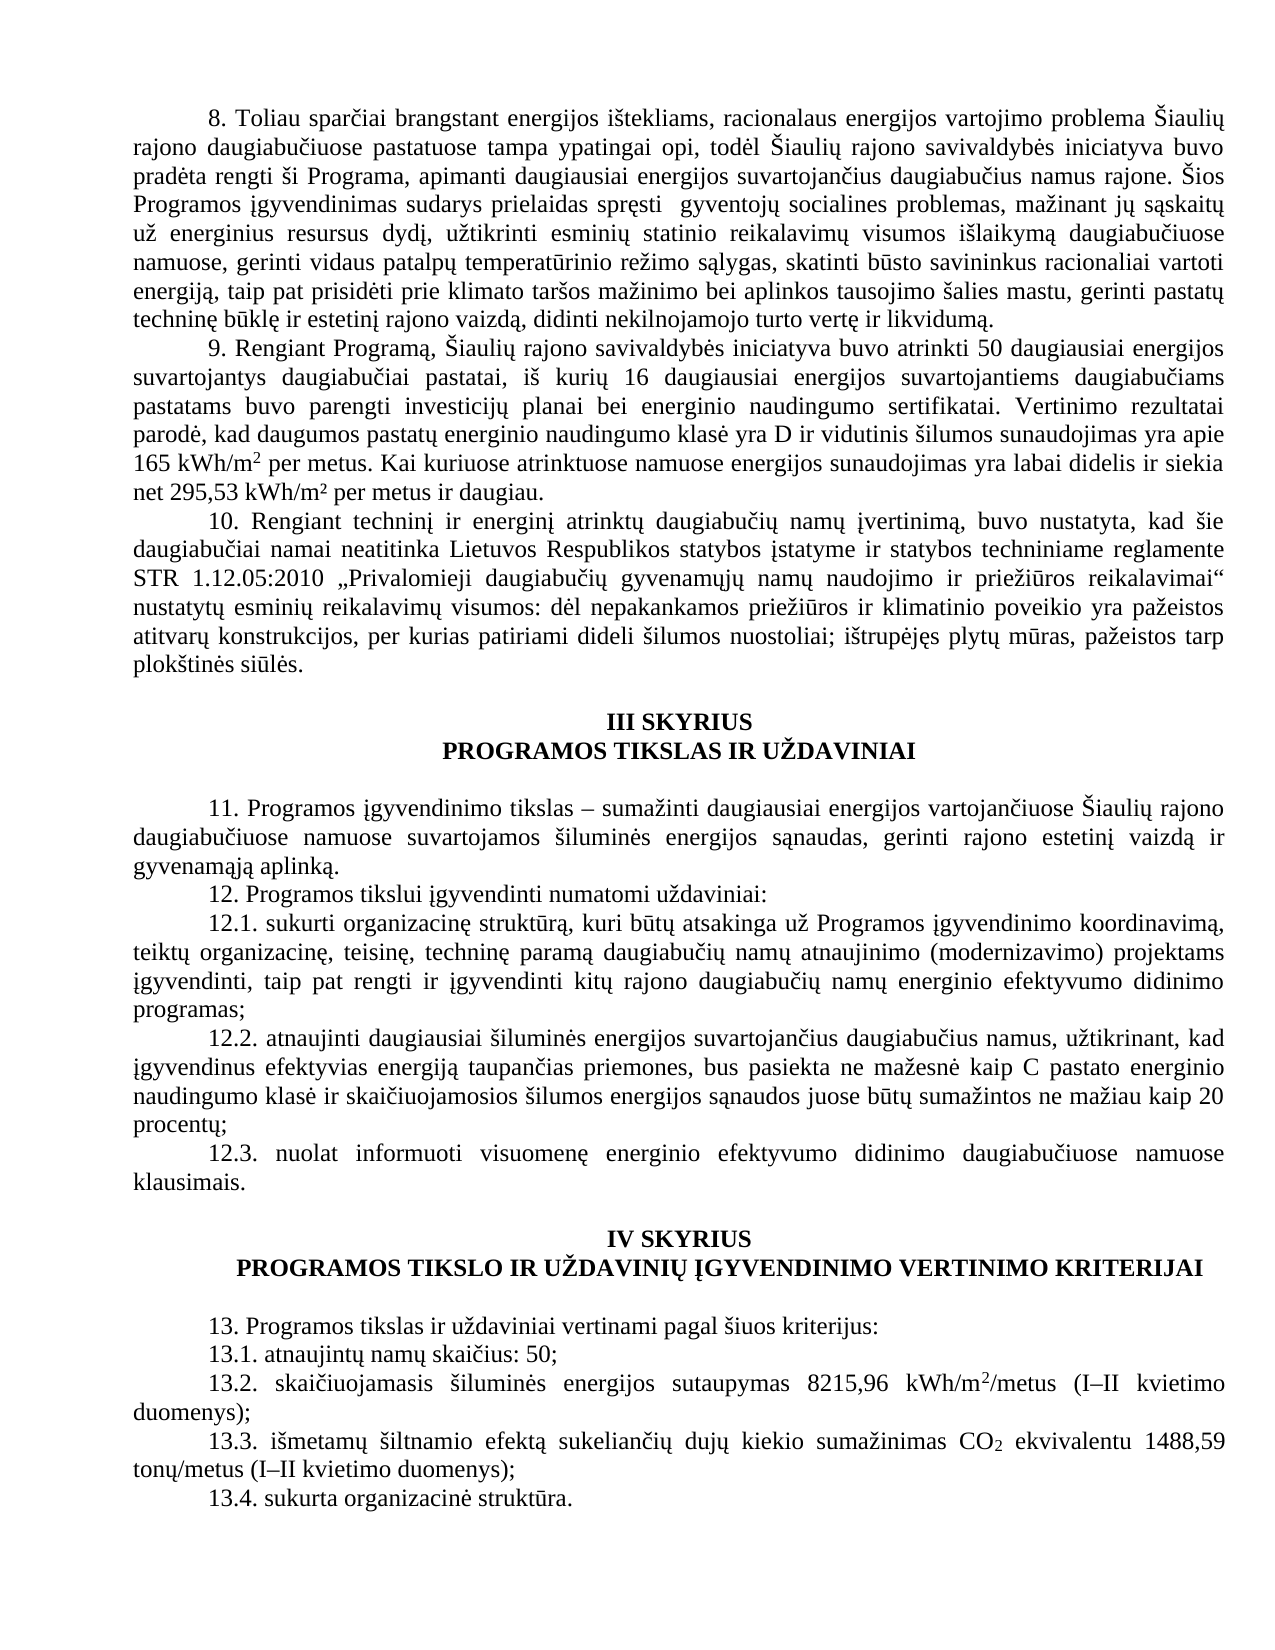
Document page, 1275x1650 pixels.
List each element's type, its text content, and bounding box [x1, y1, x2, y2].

text 13.2. skaičiuojamasis šiluminės energijos sutaupymas 8215,96 kWh/m2/metus (I–II kvietimo duomenys); [133, 1368, 1225, 1426]
text 13.1. atnaujintų namų skaičius: 50; [133, 1339, 1225, 1368]
text 12.1. sukurti organizacinę struktūrą, kuri būtų atsakinga už Programos įgyvendinimo koordinavimą, teiktų organizacinę, teisinę, techninę paramą daugiabučių namų atnaujinimo (modernizavimo) projektams įgyvendinti, taip pat rengti ir įgyvendinti kitų rajono daugiabučių namų energinio efektyvumo didinimo programas; [133, 908, 1225, 1023]
text III SKYRIUS [133, 707, 1225, 736]
text 12.2. atnaujinti daugiausiai šiluminės energijos suvartojančius daugiabučius namus, užtikrinant, kad įgyvendinus efektyvias energiją taupančias priemones, bus pasiekta ne mažesnė kaip C pastato energinio naudingumo klasė ir skaičiuojamosios šilumos energijos sąnaudos juose būtų sumažintos ne mažiau kaip 20 procentų; [133, 1023, 1225, 1138]
text PROGRAMOS TIKSLO IR UŽDAVINIŲ ĮGYVENDINIMO VERTINIMO KRITERIJAI [133, 1253, 1225, 1282]
text 13.3. išmetamų šiltnamio efektą sukeliančių dujų kiekio sumažinimas CO2 ekvivalentu 1488,59 tonų/metus (I–II kvietimo duomenys); [133, 1426, 1225, 1483]
text 11. Programos įgyvendinimo tikslas – sumažinti daugiausiai energijos vartojančiuose Šiaulių rajono daugiabučiuose namuose suvartojamos šiluminės energijos sąnaudas, gerinti rajono estetinį vaizdą ir gyvenamąją aplinką. [133, 793, 1225, 879]
text 8. Toliau sparčiai brangstant energijos ištekliams, racionalaus energijos vartojimo problema Šiaulių rajono daugiabučiuose pastatuose tampa ypatingai opi, todėl Šiaulių rajono savivaldybės iniciatyva buvo pradėta rengti ši Programa, apimanti daugiausiai energijos suvartojančius daugiabučius namus rajone. Šios Programos įgyvendinimas sudarys prielaidas spręsti gyventojų socialines problemas, mažinant jų sąskaitų už energinius resursus dydį, užtikrinti esminių statinio reikalavimų visumos išlaikymą daugiabučiuose namuose, gerinti vidaus patalpų temperatūrinio režimo sąlygas, skatinti būsto savininkus racionaliai vartoti energiją, taip pat prisidėti prie klimato taršos mažinimo bei aplinkos tausojimo šalies mastu, gerinti pastatų techninę būklę ir estetinį rajono vaizdą, didinti nekilnojamojo turto vertę ir likvidumą. [133, 103, 1225, 333]
text 13. Programos tikslas ir uždaviniai vertinami pagal šiuos kriterijus: [133, 1311, 1225, 1339]
text IV SKYRIUS [133, 1224, 1225, 1253]
text 10. Rengiant techninį ir energinį atrinktų daugiabučių namų įvertinimą, buvo nustatyta, kad šie daugiabučiai namai neatitinka Lietuvos Respublikos statybos įstatyme ir statybos techniniame reglamente STR 1.12.05:2010 „Privalomieji daugiabučių gyvenamųjų namų naudojimo ir priežiūros reikalavimai“ nustatytų esminių reikalavimų visumos: dėl nepakankamos priežiūros ir klimatinio poveikio yra pažeistos atitvarų konstrukcijos, per kurias patiriami dideli šilumos nuostoliai; ištrupėjęs plytų mūras, pažeistos tarp plokštinės siūlės. [133, 506, 1225, 678]
text 13.4. sukurta organizacinė struktūra. [133, 1483, 1225, 1512]
text 9. Rengiant Programą, Šiaulių rajono savivaldybės iniciatyva buvo atrinkti 50 daugiausiai energijos suvartojantys daugiabučiai pastatai, iš kurių 16 daugiausiai energijos suvartojantiems daugiabučiams pastatams buvo parengti investicijų planai bei energinio naudingumo sertifikatai. Vertinimo rezultatai parodė, kad daugumos pastatų energinio naudingumo klasė yra D ir vidutinis šilumos sunaudojimas yra apie 165 kWh/m2 per metus. Kai kuriuose atrinktuose namuose energijos sunaudojimas yra labai didelis ir siekia net 295,53 kWh/m² per metus ir daugiau. [133, 333, 1225, 506]
text PROGRAMOS TIKSLAS IR UŽDAVINIAI [133, 736, 1225, 764]
text 12.3. nuolat informuoti visuomenę energinio efektyvumo didinimo daugiabučiuose namuose klausimais. [133, 1138, 1225, 1196]
text 12. Programos tikslui įgyvendinti numatomi uždaviniai: [133, 879, 1225, 908]
